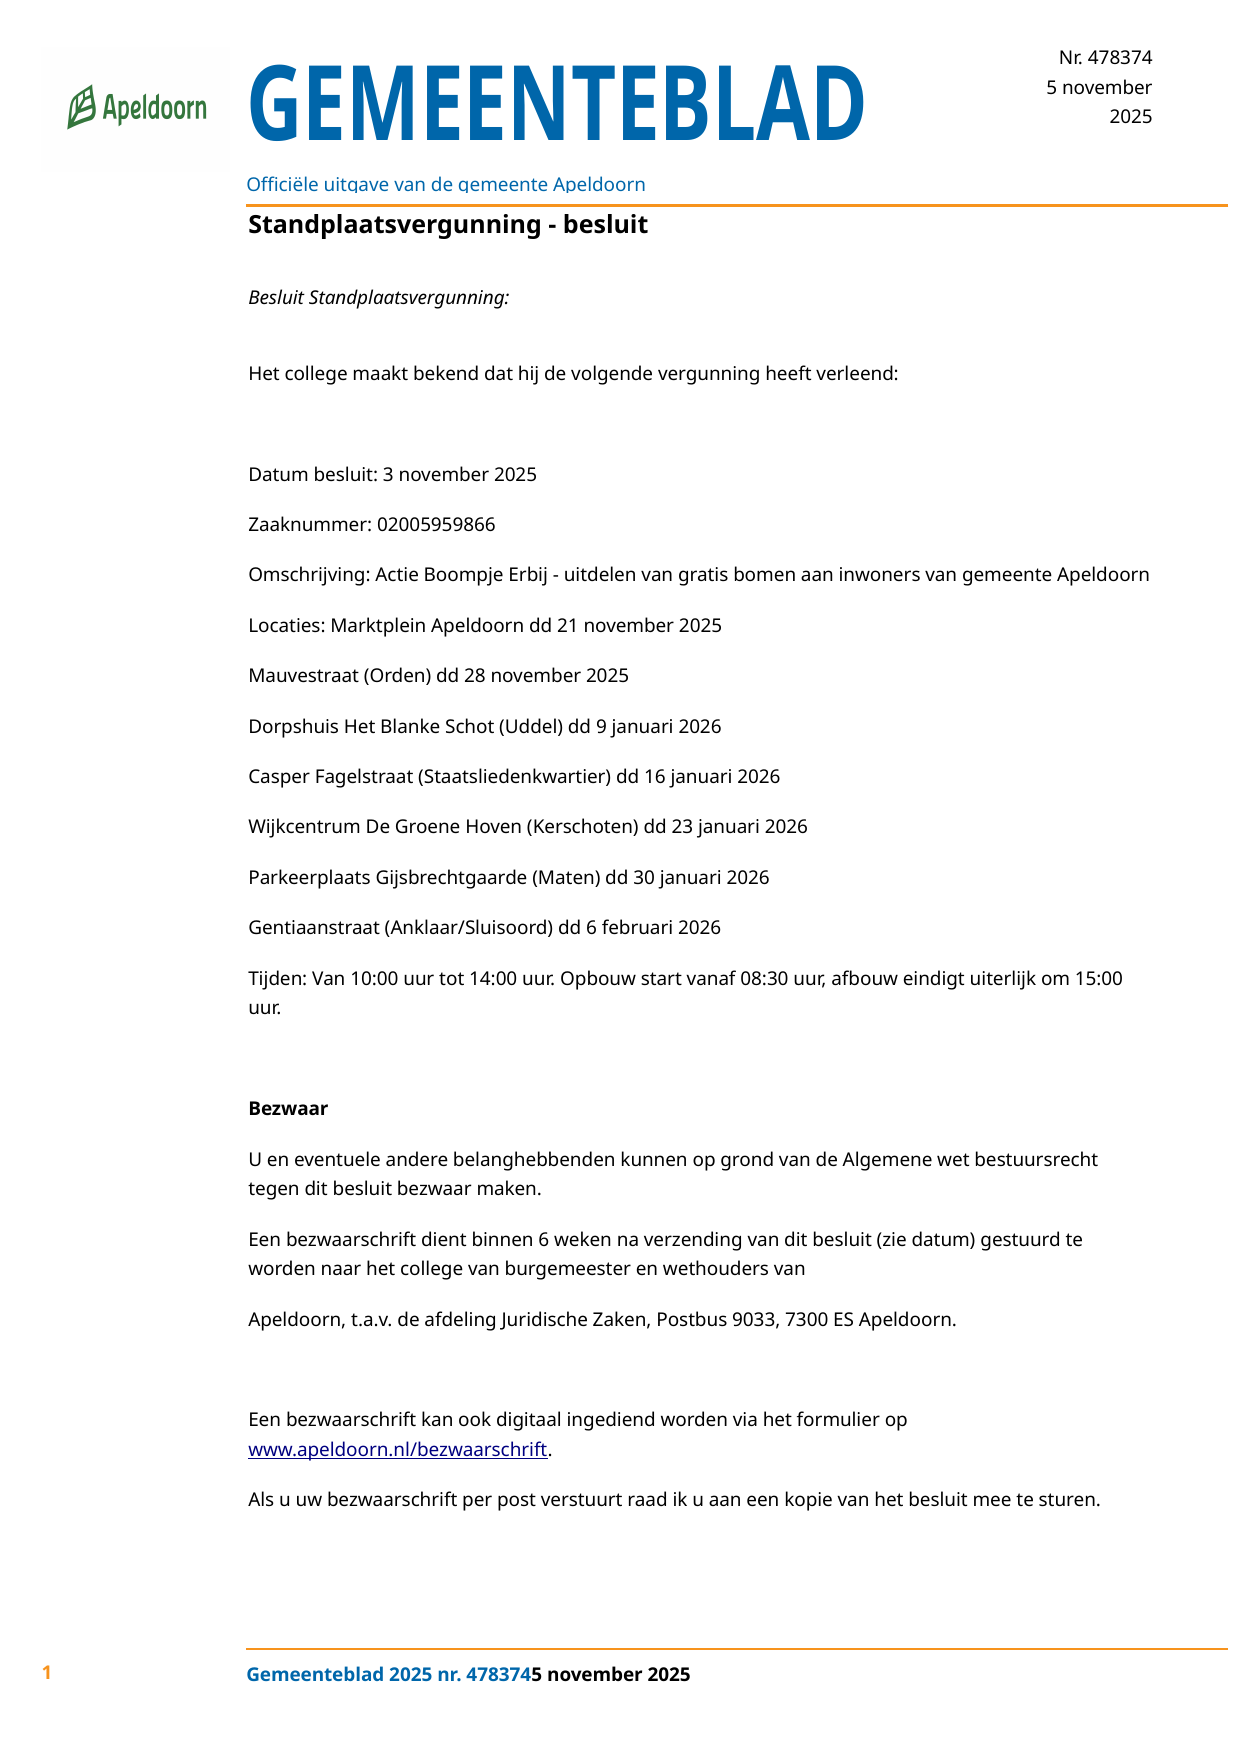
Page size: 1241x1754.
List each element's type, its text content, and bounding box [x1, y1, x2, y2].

text U en eventuele andere belanghebbenden kunnen op grond van de Algemene wet bestuursrecht tegen dit besluit bezwaar maken. [248, 1146, 1152, 1201]
text Casper Fagelstraat (Staatsliedenkwartier) dd 16 januari 2026 [248, 763, 1152, 789]
text Dorpshuis Het Blanke Schot (Uddel) dd 9 januari 2026 [248, 713, 1152, 739]
text Mauvestraat (Orden) dd 28 november 2025 [248, 662, 1152, 688]
text Het college maakt bekend dat hij de volgende vergunning heeft verleend: [248, 360, 1152, 386]
text Besluit Standplaatsvergunning: [248, 284, 1152, 309]
text Zaaknummer: 02005959866 [248, 511, 1152, 537]
text Een bezwaarschrift dient binnen 6 weken na verzending van dit besluit (zie datum) gestuurd te worden naar het college van burgemeester en wethouders van [248, 1226, 1152, 1281]
text Gentiaanstraat (Anklaar/Sluisoord) dd 6 februari 2026 [248, 914, 1152, 940]
text Locaties: Marktplein Apeldoorn dd 21 november 2025 [248, 612, 1152, 638]
text Tijden: Van 10:00 uur tot 14:00 uur. Opbouw start vanaf 08:30 uur, afbouw eindigt uiterlijk om 15:00 uur. [248, 965, 1152, 1020]
text Apeldoorn, t.a.v. de afdeling Juridische Zaken, Postbus 9033, 7300 ES Apeldoorn. [248, 1306, 1152, 1332]
text Datum besluit: 3 november 2025 [248, 461, 1152, 487]
text Parkeerplaats Gijsbrechtgaarde (Maten) dd 30 januari 2026 [248, 864, 1152, 890]
picture [41, 47, 231, 172]
text Bezwaar [248, 1095, 1152, 1121]
text Standplaatsvergunning - besluit [248, 207, 1152, 241]
text Omschrijving: Actie Boompje Erbij - uitdelen van gratis bomen aan inwoners van gemeente Apeldoorn [248, 562, 1152, 587]
text Een bezwaarschrift kan ook digitaal ingediend worden via het formulier op www.apeldoorn.nl/bezwaarschrift. [248, 1407, 1152, 1462]
text Als u uw bezwaarschrift per post verstuurt raad ik u aan een kopie van het besluit mee te sturen. [248, 1487, 1152, 1512]
text Wijkcentrum De Groene Hoven (Kerschoten) dd 23 januari 2026 [248, 814, 1152, 839]
